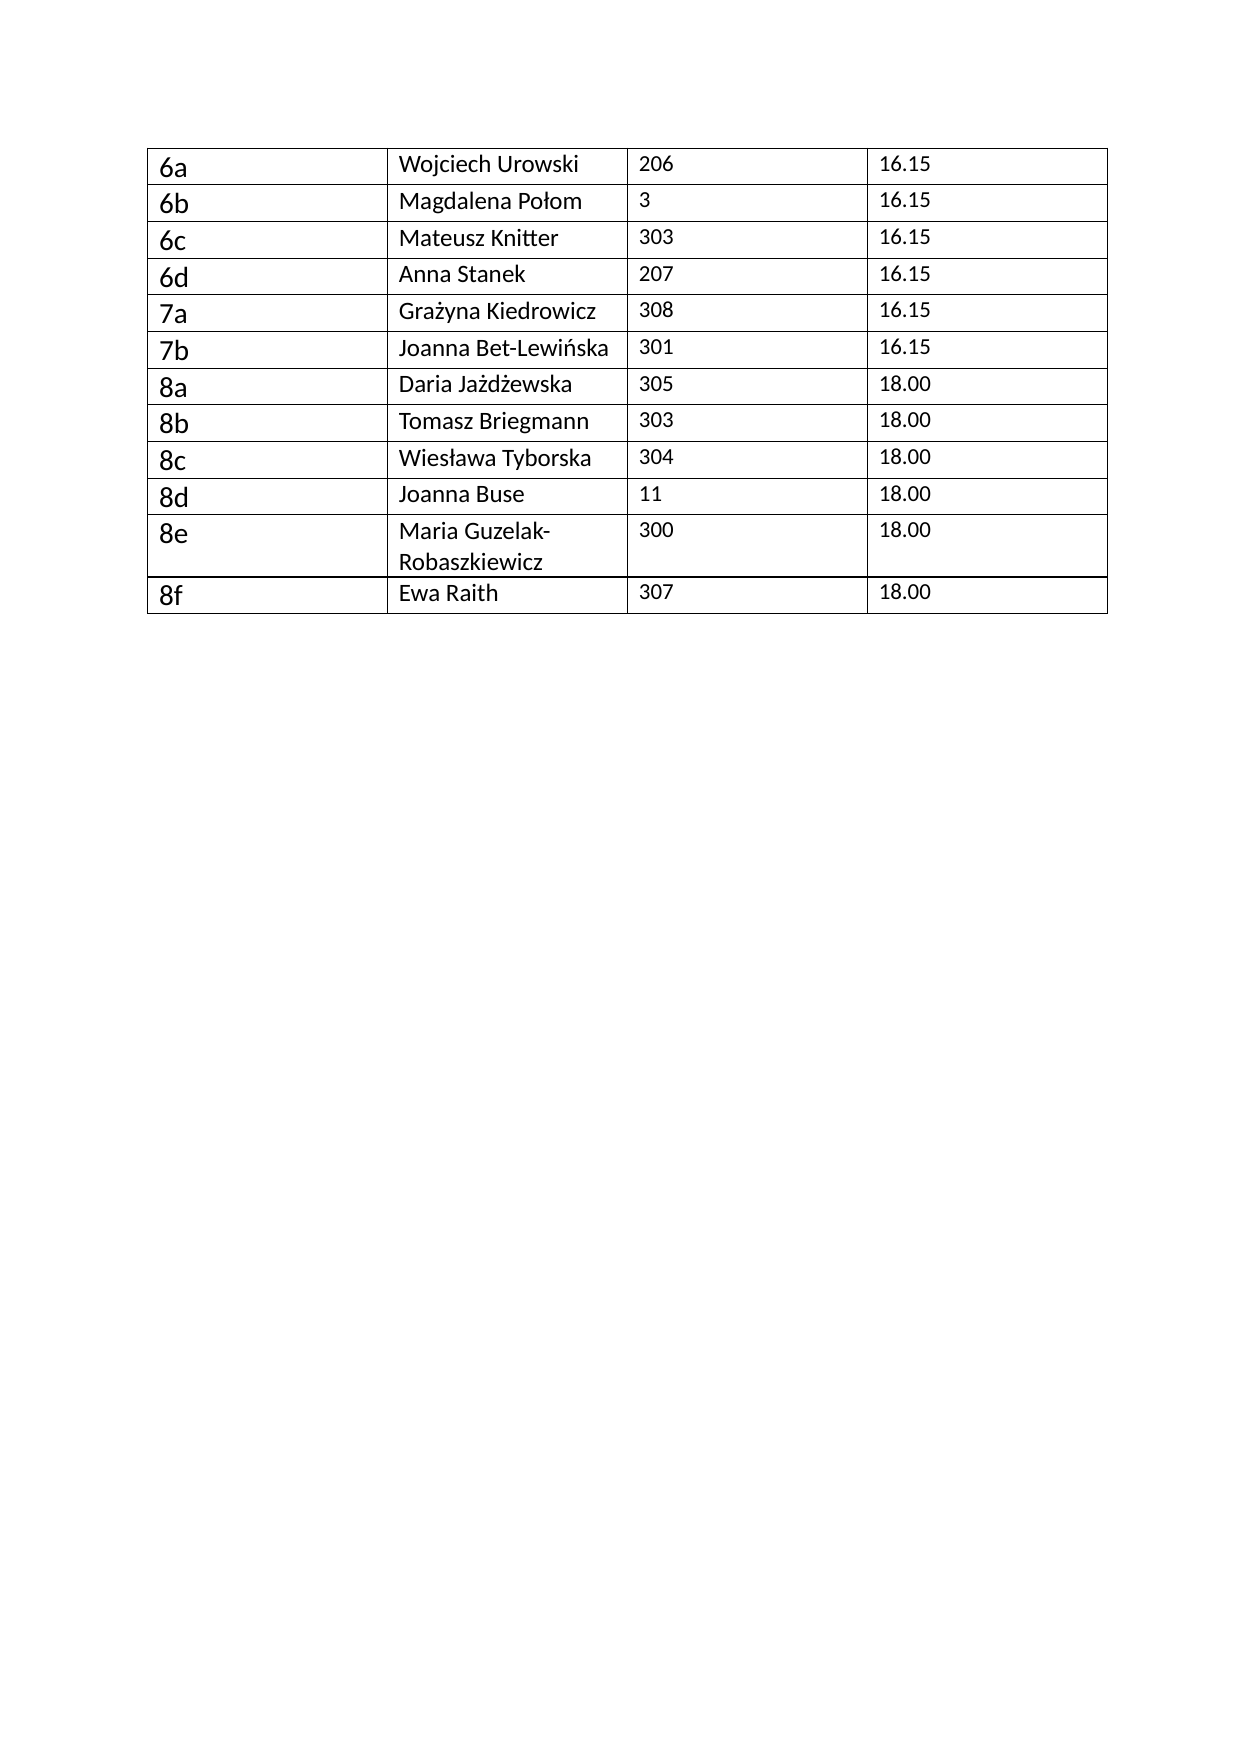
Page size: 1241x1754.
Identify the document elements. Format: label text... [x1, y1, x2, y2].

table_cell 303 [628, 405, 867, 441]
table_cell Tomasz Briegmann [388, 405, 627, 441]
table_cell 18.00 [868, 515, 1107, 576]
table_cell 7a [148, 295, 387, 331]
table_cell 300 [628, 515, 867, 576]
table_cell Ewa Raith [388, 578, 627, 613]
table_cell 308 [628, 295, 867, 331]
table_cell Anna Stanek [388, 259, 627, 294]
table_cell 8e [148, 515, 387, 576]
table_cell Joanna Buse [388, 479, 627, 514]
table_cell Wiesława Tyborska [388, 442, 627, 478]
table_cell 16.15 [868, 149, 1107, 184]
table_cell 18.00 [868, 405, 1107, 441]
table_cell Daria Jażdżewska [388, 369, 627, 404]
table_cell Wojciech Urowski [388, 149, 627, 184]
table_cell 16.15 [868, 259, 1107, 294]
table_cell 18.00 [868, 369, 1107, 404]
table_cell 16.15 [868, 332, 1107, 368]
table_cell 6c [148, 222, 387, 258]
table_cell 3 [628, 185, 867, 221]
table_cell 8b [148, 405, 387, 441]
table_cell Magdalena Połom [388, 185, 627, 221]
table_cell 6d [148, 259, 387, 294]
table_cell 304 [628, 442, 867, 478]
table_cell 301 [628, 332, 867, 368]
table_cell 8c [148, 442, 387, 478]
table_cell Mateusz Knitter [388, 222, 627, 258]
table_cell 7b [148, 332, 387, 368]
table_cell 6b [148, 185, 387, 221]
table_cell 303 [628, 222, 867, 258]
table_cell 207 [628, 259, 867, 294]
table_cell 18.00 [868, 479, 1107, 514]
table_cell Joanna Bet-Lewińska [388, 332, 627, 368]
table_cell 8f [148, 578, 387, 613]
table_cell 305 [628, 369, 867, 404]
table_cell Maria Guzelak-Robaszkiewicz [388, 515, 627, 576]
table_cell 11 [628, 479, 867, 514]
table_cell 8a [148, 369, 387, 404]
table_cell 6a [148, 149, 387, 184]
table_cell 18.00 [868, 442, 1107, 478]
table_cell 16.15 [868, 185, 1107, 221]
table_cell 206 [628, 149, 867, 184]
table_cell 8d [148, 479, 387, 514]
table_cell 18.00 [868, 578, 1107, 613]
table_cell 16.15 [868, 295, 1107, 331]
table_cell 307 [628, 578, 867, 613]
table_cell Grażyna Kiedrowicz [388, 295, 627, 331]
table_cell 16.15 [868, 222, 1107, 258]
